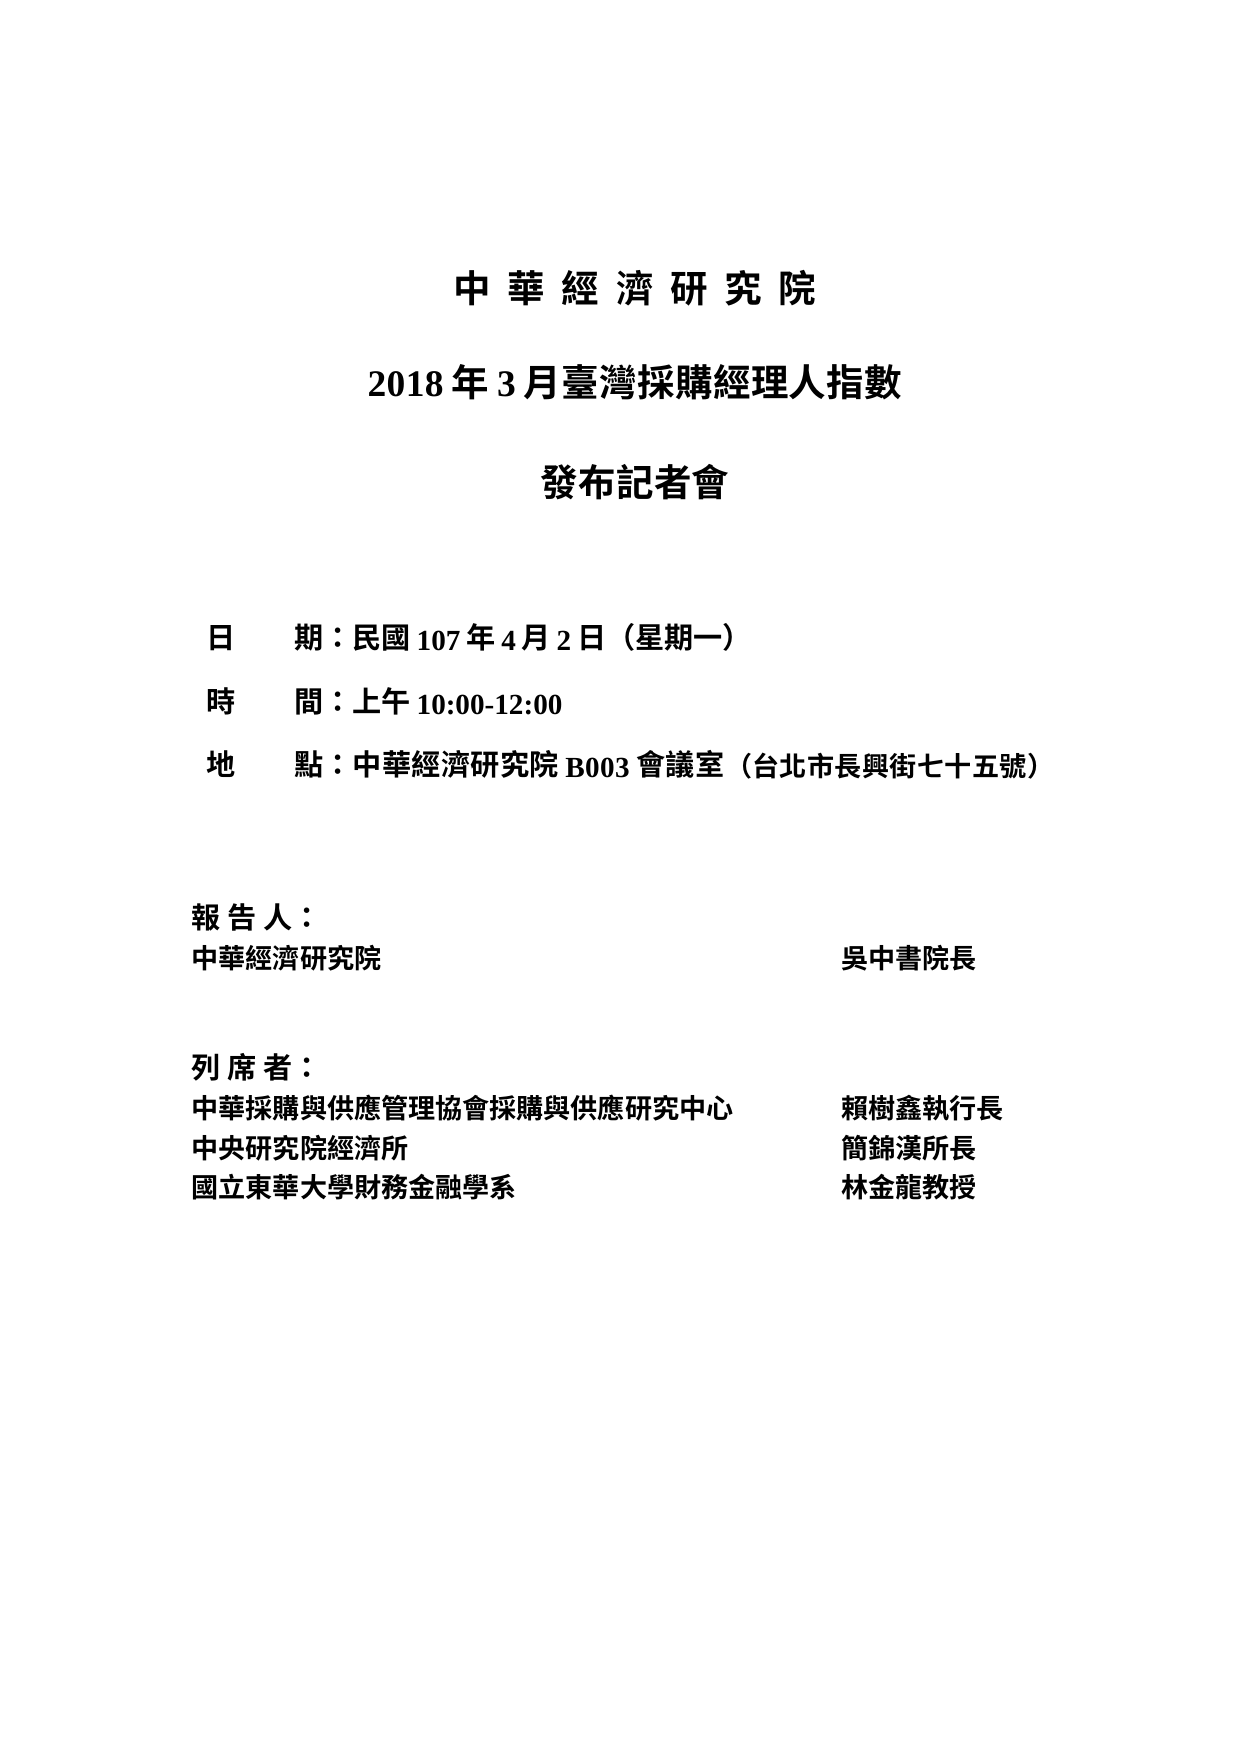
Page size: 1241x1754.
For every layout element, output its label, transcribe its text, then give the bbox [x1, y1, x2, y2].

text 地 點：中華經濟研究院B003會議室（台北市長興街七十五號） [206, 742, 1063, 784]
table_cell [180, 1012, 830, 1045]
table_cell 中央研究院經濟所 [180, 1127, 830, 1166]
text 發布記者會 [206, 453, 1063, 507]
table_cell 賴樹鑫執行長 [830, 1088, 1051, 1127]
table_cell [180, 976, 830, 1012]
table_cell [830, 1012, 1051, 1045]
text 中華經濟研究院 [206, 259, 1063, 313]
table_cell 國立東華大學財務金融學系 [180, 1166, 830, 1205]
table_header 報 告 人： [180, 895, 830, 937]
text 時 間：上午10:00-12:00 [206, 678, 1063, 721]
table_header [830, 895, 1051, 937]
text 日 期：民國107年4月2日（星期一） [206, 615, 1063, 657]
text 2018年3月臺灣採購經理人指數 [206, 353, 1063, 407]
table_cell 吳中書院長 [830, 937, 1051, 976]
table_cell 列 席 者： [180, 1045, 830, 1087]
table_cell 林金龍教授 [830, 1166, 1051, 1205]
table_cell 中華採購與供應管理協會採購與供應研究中心 [180, 1088, 830, 1127]
table_cell [830, 1045, 1051, 1087]
table_cell [830, 976, 1051, 1012]
table_cell 簡錦漢所長 [830, 1127, 1051, 1166]
table_cell 中華經濟研究院 [180, 937, 830, 976]
